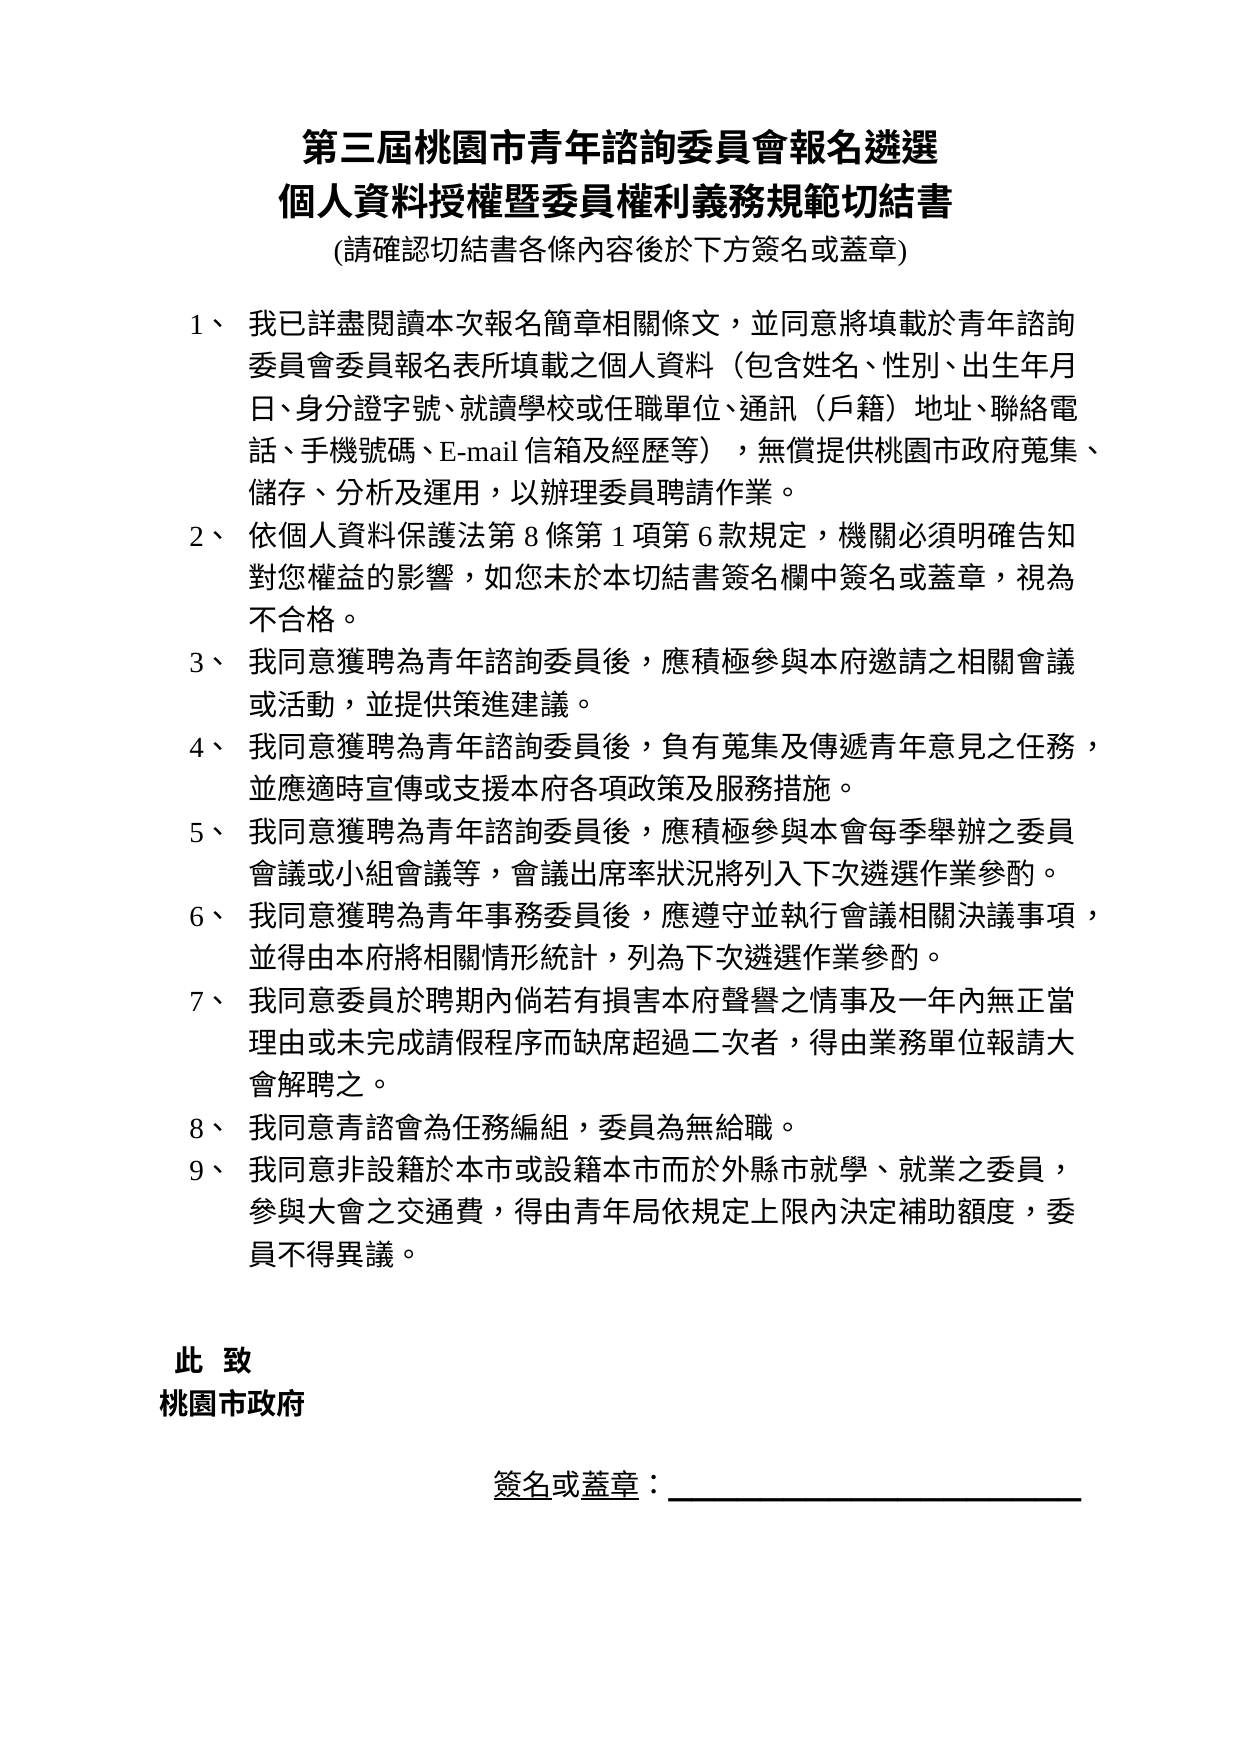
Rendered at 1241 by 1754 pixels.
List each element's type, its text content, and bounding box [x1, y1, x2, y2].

text (請確認切結書各條內容後於下方簽名或蓋章) [159, 226, 1081, 268]
text 第三屆桃園市青年諮詢委員會報名遴選 [159, 117, 1081, 172]
list 我同意非設籍於本市或設籍本市而於外縣市就學、就業之委員，參與大會之交通費，得由青年局依規定上限內決定補助額度，委員不得異議。 [189, 1146, 1078, 1273]
list 依個人資料保護法第8條第1項第6款規定，機關必須明確告知對您權益的影響，如您未於本切結書簽名欄中簽名或蓋章，視為不合格。 [189, 512, 1078, 639]
text 桃園市政府 [159, 1380, 1081, 1422]
list 我同意獲聘為青年諮詢委員後，負有蒐集及傳遞青年意見之任務，並應適時宣傳或支援本府各項政策及服務措施。 [189, 723, 1078, 808]
list 我同意獲聘為青年諮詢委員後，應積極參與本府邀請之相關會議或活動，並提供策進建議。 [189, 639, 1078, 723]
list 我同意獲聘為青年諮詢委員後，應積極參與本會每季舉辦之委員會議或小組會議等，會議出席率狀況將列入下次遴選作業參酌。 [189, 808, 1078, 893]
list 我已詳盡閱讀本次報名簡章相關條文，並同意將填載於青年諮詢委員會委員報名表所填載之個人資料（包含姓名、性別、出生年月日、身分證字號、就讀學校或任職單位、通訊（戶籍）地址、聯絡電話、手機號碼、E-mail信箱及經歷等），無償提供桃園市政府蒐集、儲存、分析及運用，以辦理委員聘請作業。 [189, 301, 1078, 512]
text 簽名或蓋章：__________________ [159, 1455, 1081, 1506]
list 我同意青諮會為任務編組，委員為無給職。 [189, 1104, 1078, 1146]
list 我同意獲聘為青年事務委員後，應遵守並執行會議相關決議事項，並得由本府將相關情形統計，列為下次遴選作業參酌。 [189, 893, 1078, 977]
text 此 致 [159, 1338, 1081, 1380]
text 個人資料授權暨委員權利義務規範切結書 [159, 172, 1081, 226]
list 我同意委員於聘期內倘若有損害本府聲譽之情事及一年內無正當理由或未完成請假程序而缺席超過二次者，得由業務單位報請大會解聘之。 [189, 977, 1078, 1104]
